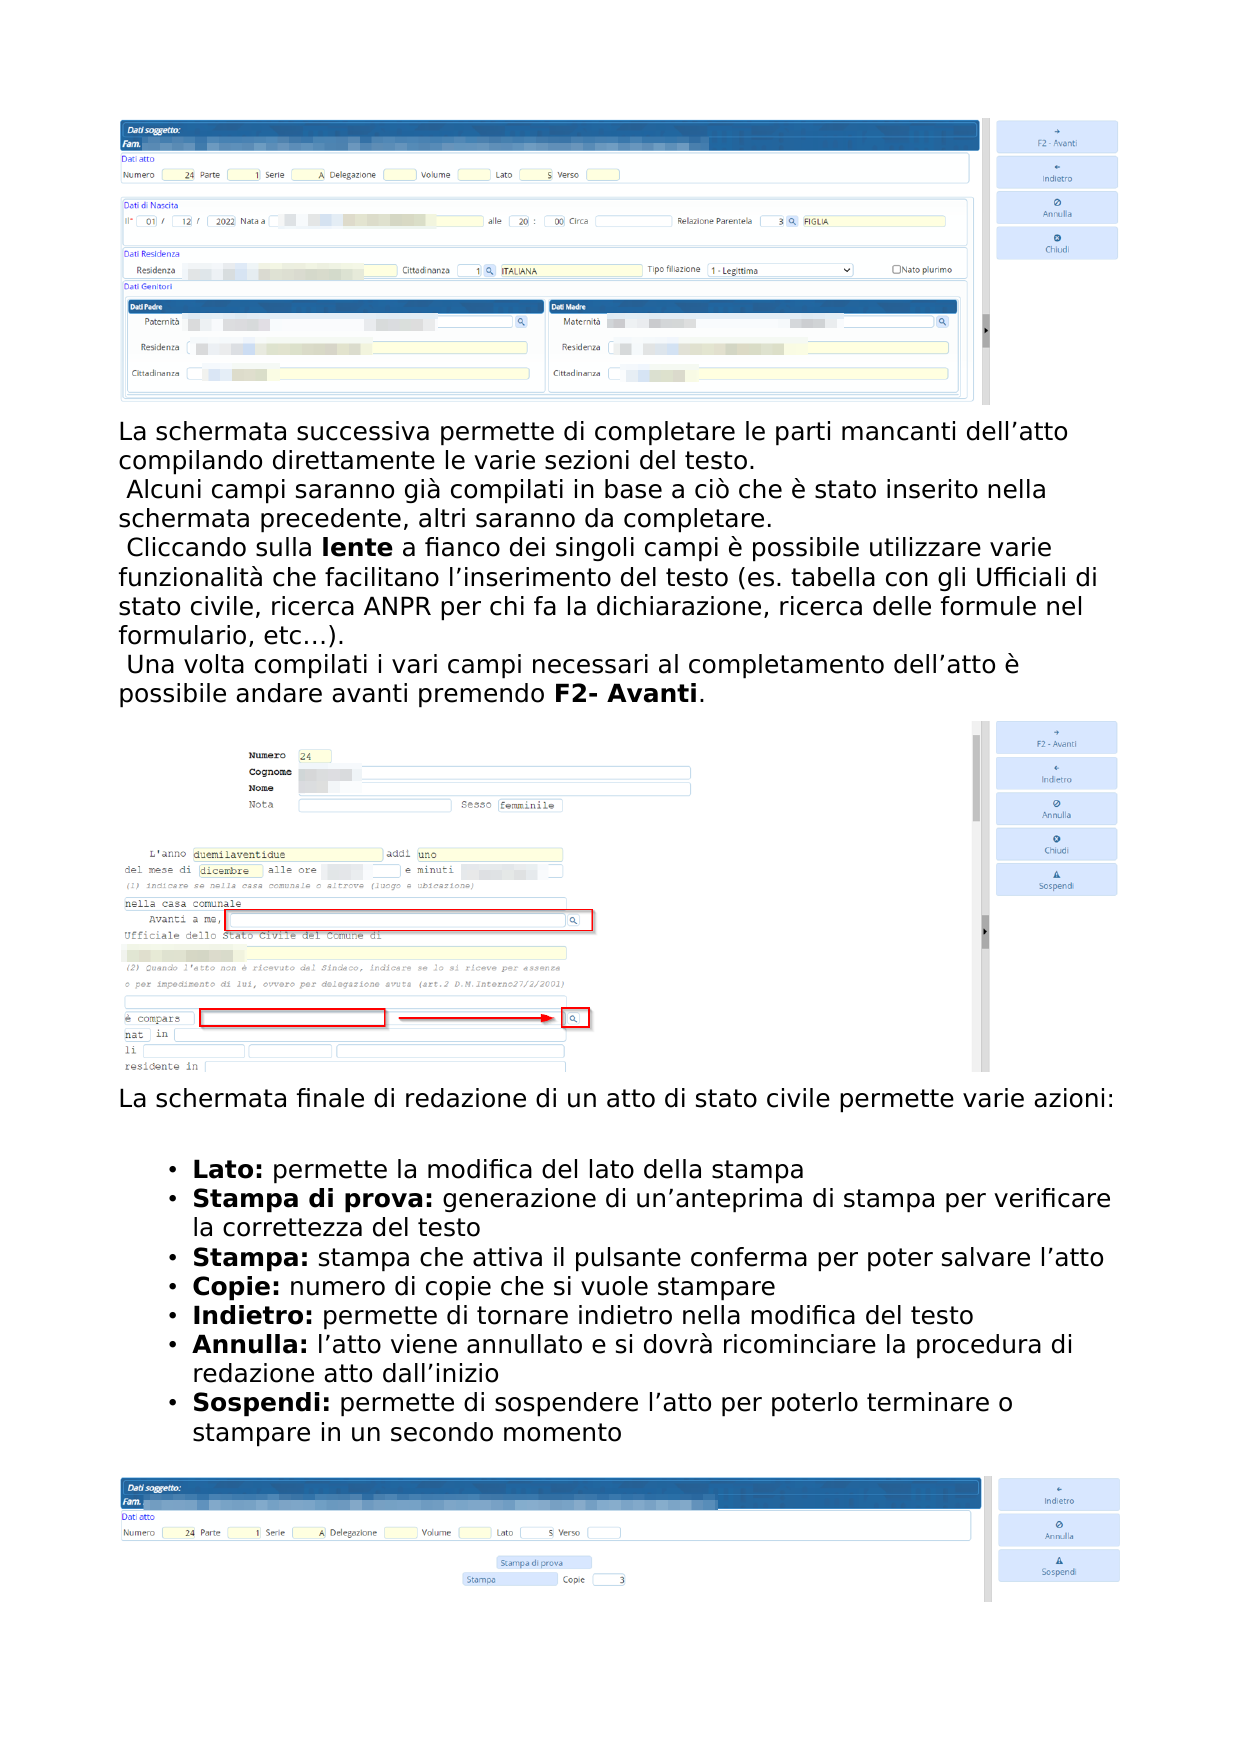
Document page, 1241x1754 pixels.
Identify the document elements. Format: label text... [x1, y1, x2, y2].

picture [118, 118, 1123, 405]
list Stampa: stampa che attiva il pulsante conferma per poter salvare l’atto [177, 1243, 1122, 1272]
list Sospendi: permette di sospendere l’atto per poterlo terminare o stampare in un secondo momento [177, 1389, 1122, 1447]
picture [118, 1476, 1123, 1602]
text La schermata successiva permette di completare le parti mancanti dell’atto compilando direttamente le varie sezioni del testo. Alcuni campi saranno già compilati in base a ciò che è stato inserito nella schermata precedente, altri saranno da completare. Cliccando sulla lente a fianco dei singoli campi è possibile utilizzare varie funzionalità che facilitano l’inserimento del testo (es. tabella con gli Ufficiali di stato civile, ricerca ANPR per chi fa la dichiarazione, ricerca delle formule nel formulario, etc…). Una volta compilati i vari campi necessari al completamento dell’atto è possibile andare avanti premendo F2- Avanti. [118, 417, 1122, 709]
list Annulla: l’atto viene annullato e si dovrà ricominciare la procedura di redazione atto dall’inizio [177, 1330, 1122, 1389]
list Stampa di prova: generazione di un’anteprima di stampa per verificare la correttezza del testo [177, 1184, 1122, 1243]
text La schermata finale di redazione di un atto di stato civile permette varie azioni: [118, 1084, 1122, 1113]
list Lato: permette la modifica del lato della stampa [177, 1155, 1122, 1184]
picture [118, 721, 1123, 1072]
list Indietro: permette di tornare indietro nella modifica del testo [177, 1301, 1122, 1330]
list Copie: numero di copie che si vuole stampare [177, 1272, 1122, 1301]
